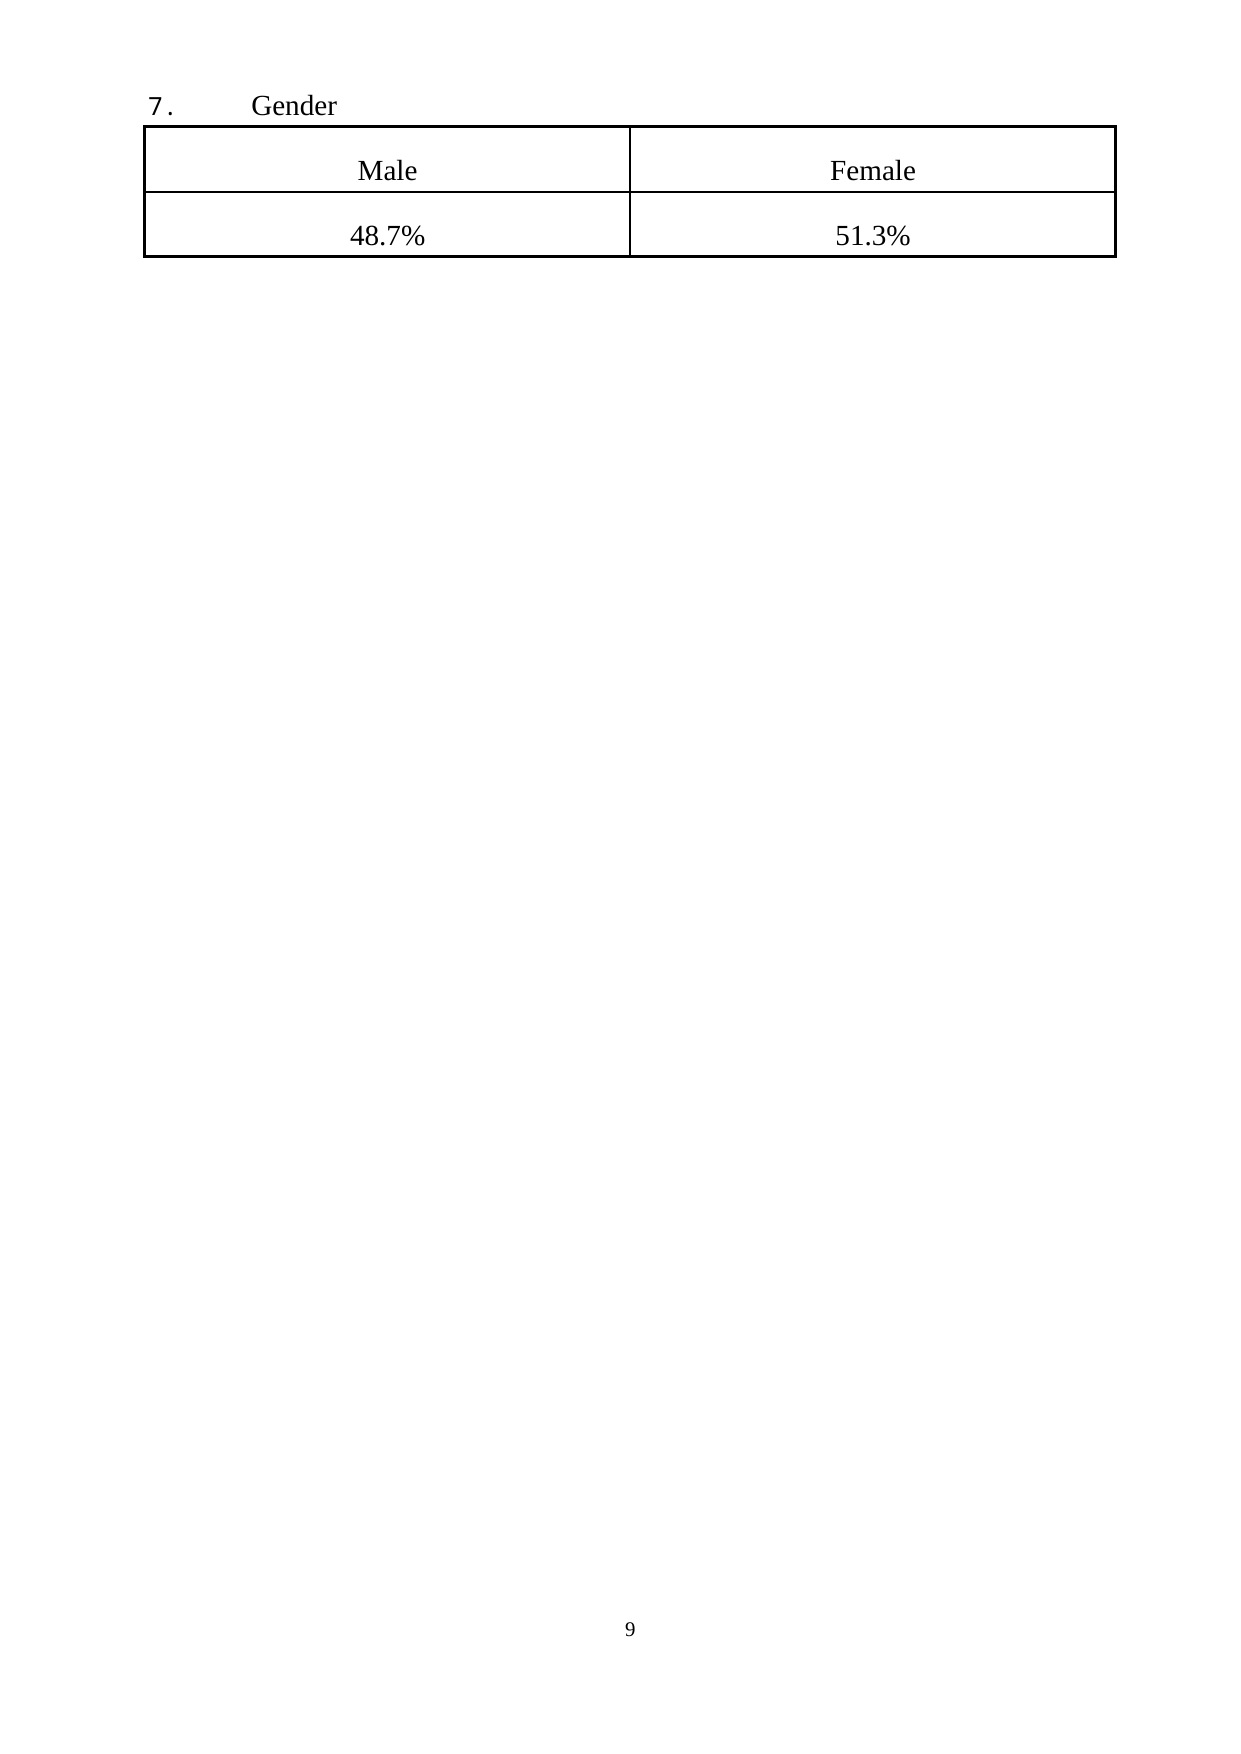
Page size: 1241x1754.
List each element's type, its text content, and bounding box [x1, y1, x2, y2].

table_cell 48.7% [146, 193, 629, 255]
table_cell 51.3% [631, 193, 1114, 255]
list Gender [148, 75, 1113, 125]
table_header Female [631, 128, 1114, 191]
table_header Male [146, 128, 629, 191]
